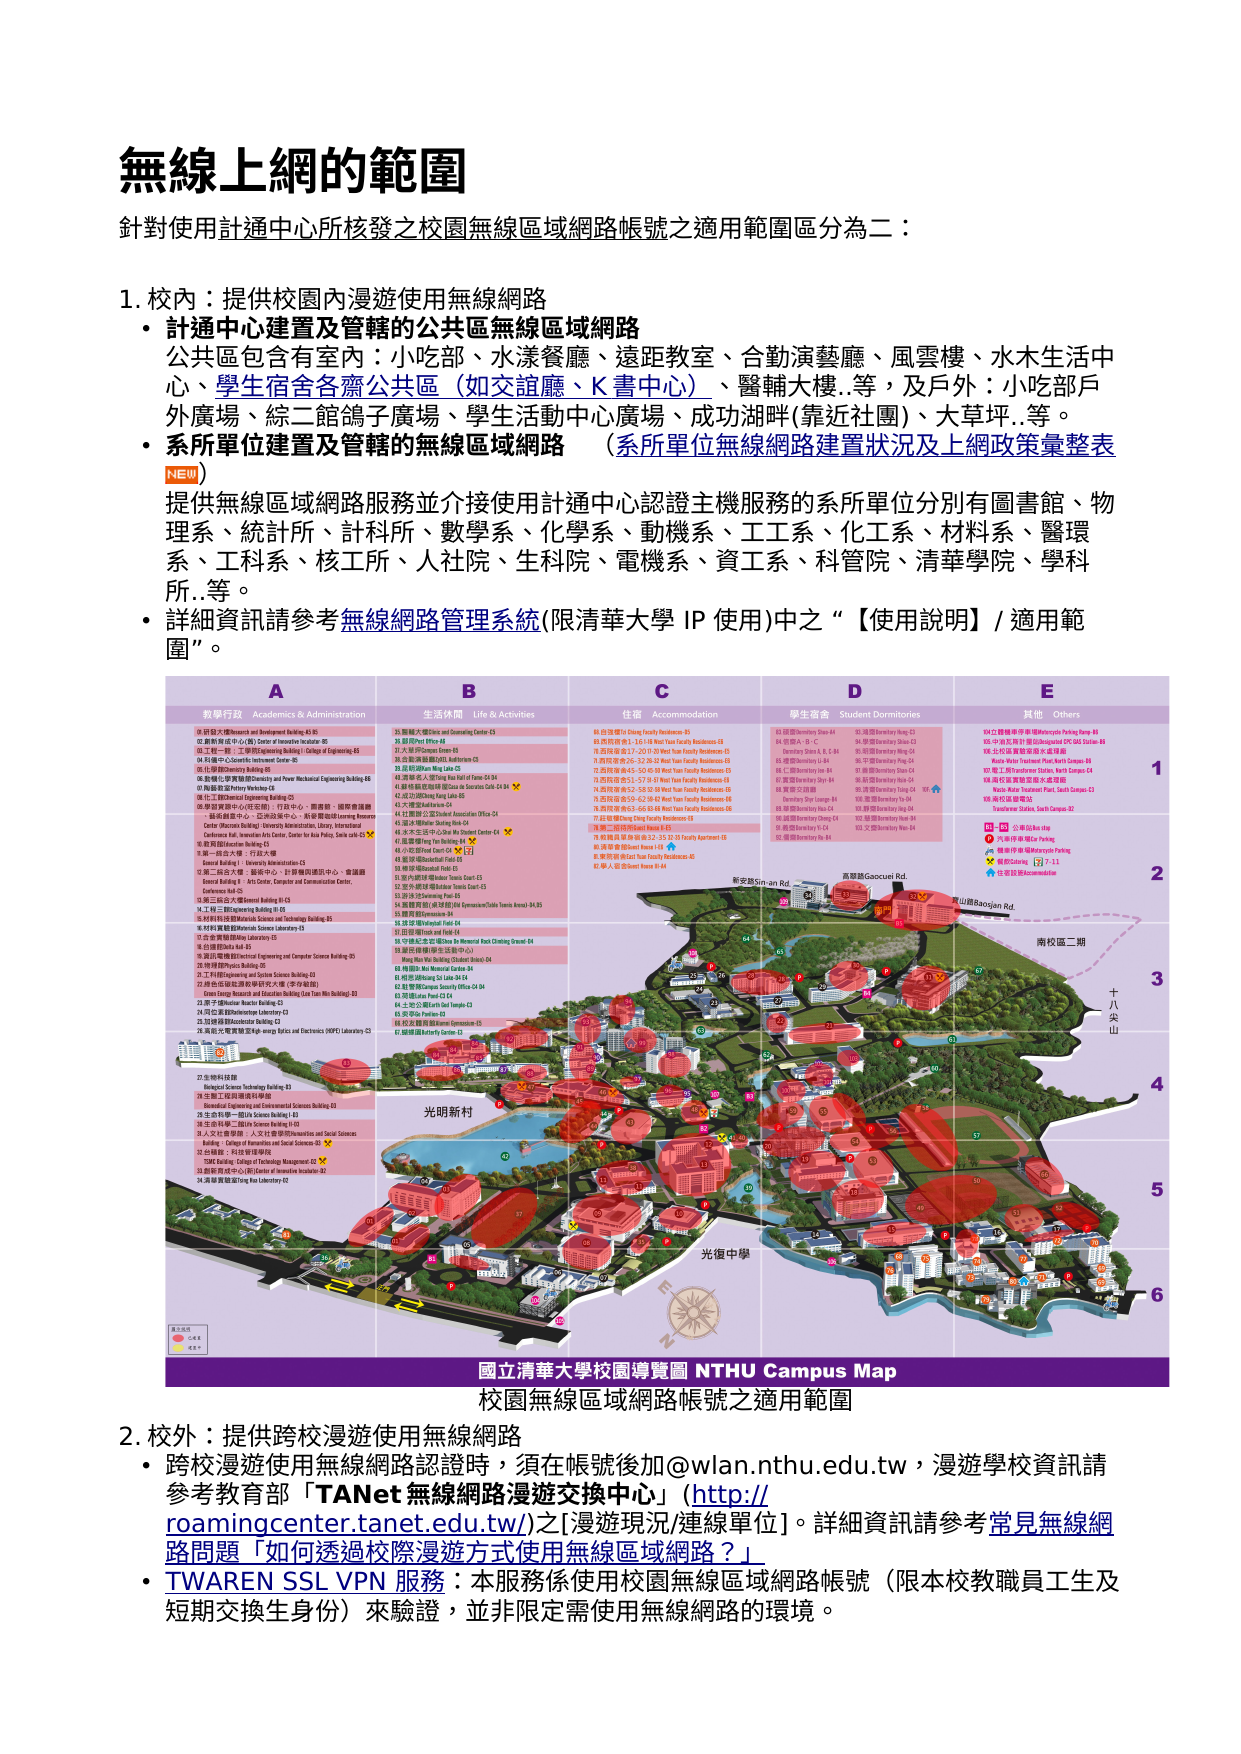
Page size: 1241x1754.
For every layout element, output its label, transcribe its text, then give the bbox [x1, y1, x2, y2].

list 校內：提供校園內漫遊使用無線網路 [118, 285, 1122, 314]
list 校外：提供跨校漫遊使用無線網路 [118, 1422, 1122, 1451]
picture [165, 466, 199, 484]
list TWAREN SSL VPN 服務：本服務係使用校園無線區域網路帳號（限本校教職員工生及短期交換生身份）來驗證，並非限定需使用無線網路的環境。 [142, 1567, 1122, 1626]
list 詳細資訊請參考無線網路管理系統(限清華大學 IP 使用)中之 “【使用說明】/ 適用範圍”。 [142, 606, 1169, 1422]
list 校園無線區域網路帳號之適用範圍 [165, 1387, 1169, 1416]
list 系所單位建置及管轄的無線區域網路 （系所單位無線網路建置狀況及上網政策彙整表 ） 提供無線區域網路服務並介接使用計通中心認證主機服務的系所單位分別有圖書館、物理系、統計所、計科所、數學系、化學系、動機系、工工系、化工系、材料系、醫環系、工科系、核工所、人社院、生科院、電機系、資工系、科管院、清華學院、學科所..等。 [142, 431, 1122, 606]
text 針對使用計通中心所核發之校園無線區域網路帳號之適用範圍區分為二： [118, 214, 1122, 243]
picture [165, 676, 1170, 1387]
list 計通中心建置及管轄的公共區無線區域網路 公共區包含有室內：小吃部、水漾餐廳、遠距教室、合勤演藝廳、風雲樓、水木生活中心、學生宿舍各齋公共區（如交誼廳、K書中心）、醫輔大樓..等，及戶外：小吃部戶外廣場、綜二館鴿子廣場、學生活動中心廣場、成功湖畔(靠近社團)、大草坪..等。 [142, 314, 1122, 431]
subtitle 無線上網的範圍 [118, 143, 1122, 201]
list 跨校漫遊使用無線網路認證時，須在帳號後加@wlan.nthu.edu.tw，漫遊學校資訊請參考教育部「TANet無線網路漫遊交換中心」(http://roamingcenter.tanet.edu.tw/)之[漫遊現況/連線單位]。詳細資訊請參考常見無線網路問題「如何透過校際漫遊方式使用無線區域網路？」 [142, 1451, 1122, 1567]
